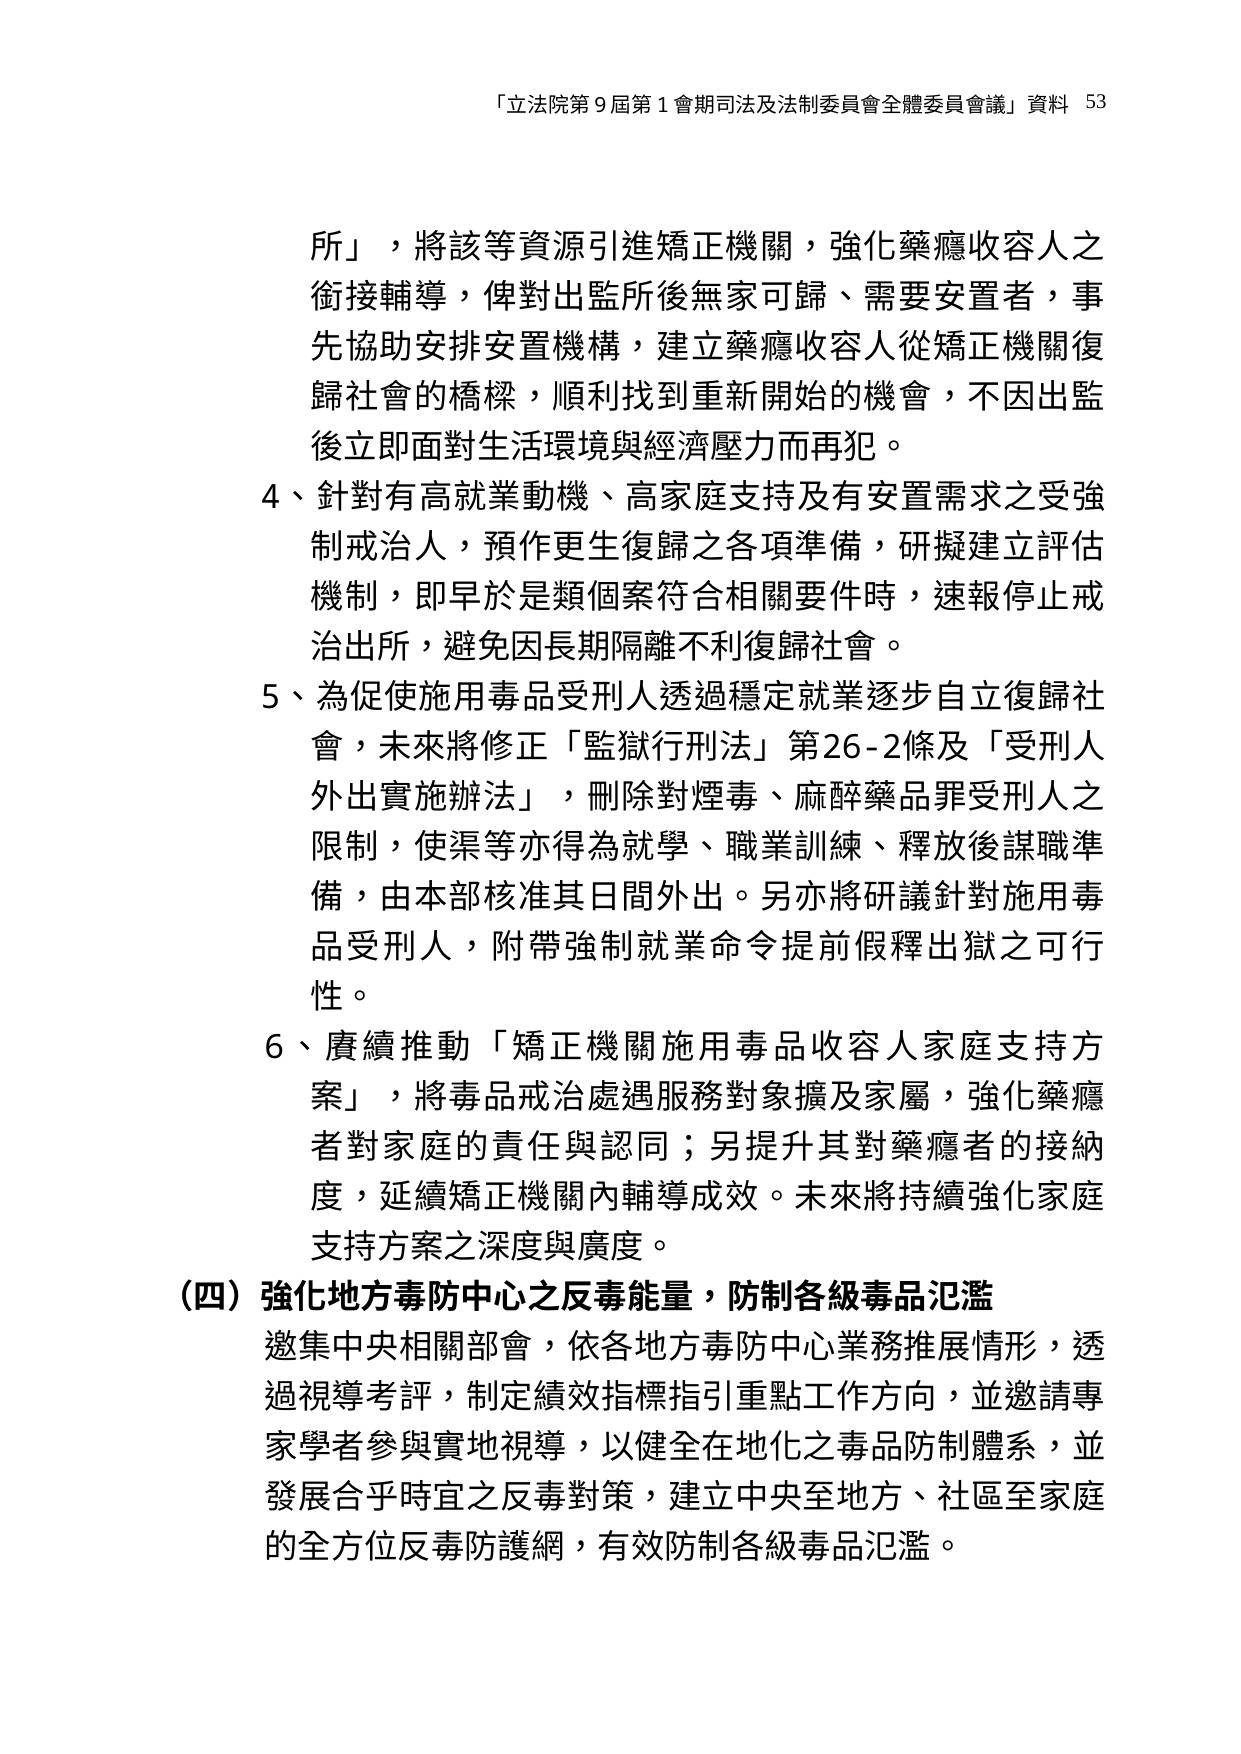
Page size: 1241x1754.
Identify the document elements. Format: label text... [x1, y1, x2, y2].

text 4、針對有高就業動機、高家庭支持及有安置需求之受強制戒治人，預作更生復歸之各項準備，研擬建立評估機制，即早於是類個案符合相關要件時，速報停止戒治出所，避免因長期隔離不利復歸社會。 [260, 469, 1106, 669]
text 5、為促使施用毒品受刑人透過穩定就業逐步自立復歸社會，未來將修正「監獄行刑法」第26-2條及「受刑人外出實施辦法」，刪除對煙毒、麻醉藥品罪受刑人之限制，使渠等亦得為就學、職業訓練、釋放後謀職準備，由本部核准其日間外出。另亦將研議針對施用毒品受刑人，附帶強制就業命令提前假釋出獄之可行性。 [260, 669, 1106, 1019]
text 所」，將該等資源引進矯正機關，強化藥癮收容人之銜接輔導，俾對出監所後無家可歸、需要安置者，事先協助安排安置機構，建立藥癮收容人從矯正機關復歸社會的橋樑，順利找到重新開始的機會，不因出監後立即面對生活環境與經濟壓力而再犯。 [260, 219, 1106, 469]
text 邀集中央相關部會，依各地方毒防中心業務推展情形，透過視導考評，制定績效指標指引重點工作方向，並邀請專家學者參與實地視導，以健全在地化之毒品防制體系，並發展合乎時宜之反毒對策，建立中央至地方、社區至家庭的全方位反毒防護網，有效防制各級毒品氾濫。 [264, 1319, 1106, 1569]
text （四）強化地方毒防中心之反毒能量，防制各級毒品氾濫 [160, 1269, 1106, 1319]
text 6、賡續推動「矯正機關施用毒品收容人家庭支持方案」，將毒品戒治處遇服務對象擴及家屬，強化藥癮者對家庭的責任與認同；另提升其對藥癮者的接納度，延續矯正機關內輔導成效。未來將持續強化家庭支持方案之深度與廣度。 [264, 1019, 1106, 1269]
